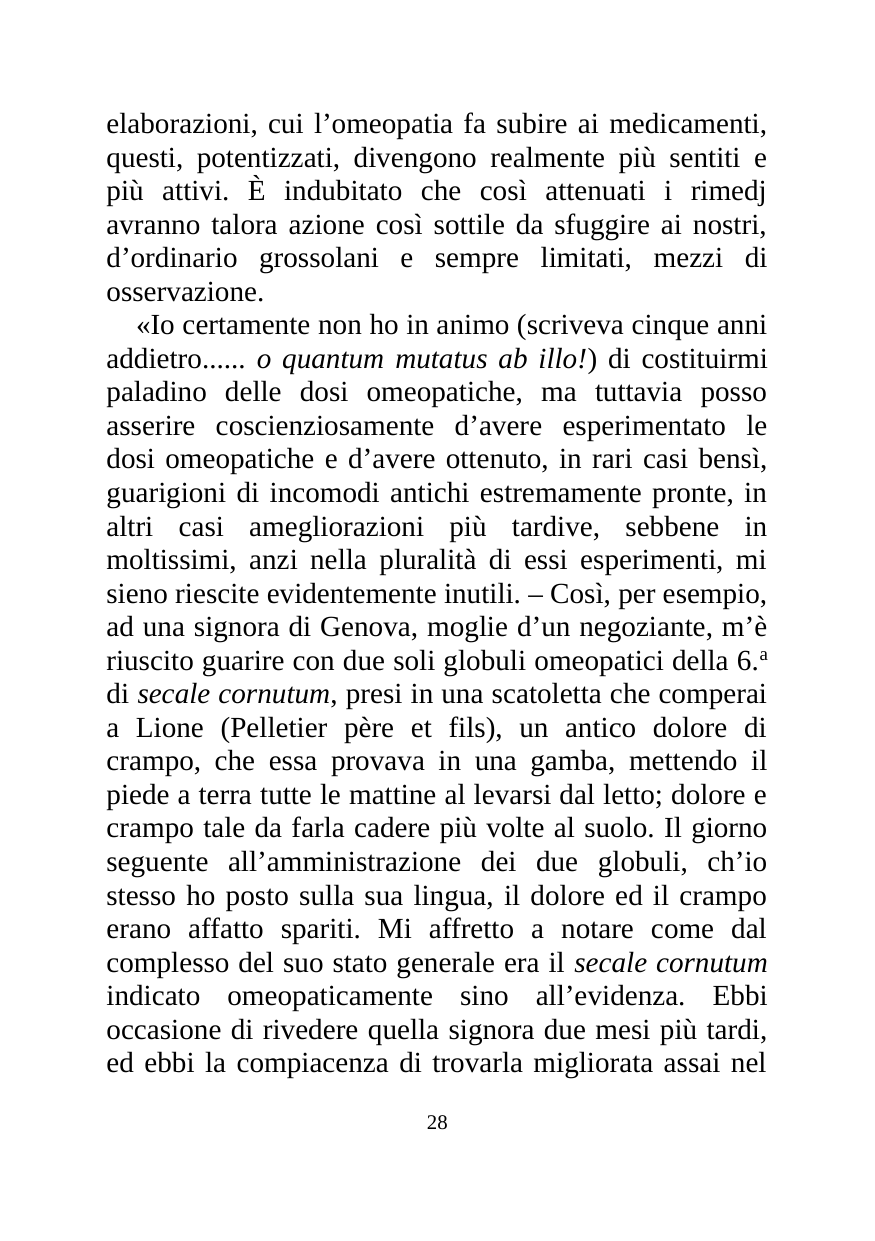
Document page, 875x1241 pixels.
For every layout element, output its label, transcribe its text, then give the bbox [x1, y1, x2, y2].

text elaborazioni, cui l’omeopatia fa subire ai medicamenti, questi, potentizzati, divengono realmente più sentiti e più attivi. È indubitato che così attenuati i rimedj avranno talora azione così sottile da sfuggire ai nostri, d’ordinario grossolani e sempre limitati, mezzi di osservazione. [106, 106, 768, 307]
text «Io certamente non ho in animo (scriveva cinque anni addietro...... o quantum mutatus ab illo!) di costituirmi paladino delle dosi omeopatiche, ma tuttavia posso asserire coscienziosamente d’avere esperimentato le dosi omeopatiche e d’avere ottenuto, in rari casi bensì, guarigioni di incomodi antichi estremamente pronte, in altri casi amegliorazioni più tardive, sebbene in moltissimi, anzi nella pluralità di essi esperimenti, mi sieno riescite evidentemente inutili. – Così, per esempio, ad una signora di Genova, moglie d’un negoziante, m’è riuscito guarire con due soli globuli omeopatici della 6.a di secale cornutum, presi in una scatoletta che comperai a Lione (Pelletier père et fils), un antico dolore di crampo, che essa provava in una gamba, mettendo il piede a terra tutte le mattine al levarsi dal letto; dolore e crampo tale da farla cadere più volte al suolo. Il giorno seguente all’amministrazione dei due globuli, ch’io stesso ho posto sulla sua lingua, il dolore ed il crampo erano affatto spariti. Mi affretto a notare come dal complesso del suo stato generale era il secale cornutum indicato omeopaticamente sino all’evidenza. Ebbi occasione di rivedere quella signora due mesi più tardi, ed ebbi la compiacenza di trovarla migliorata assai nel [106, 307, 768, 1079]
